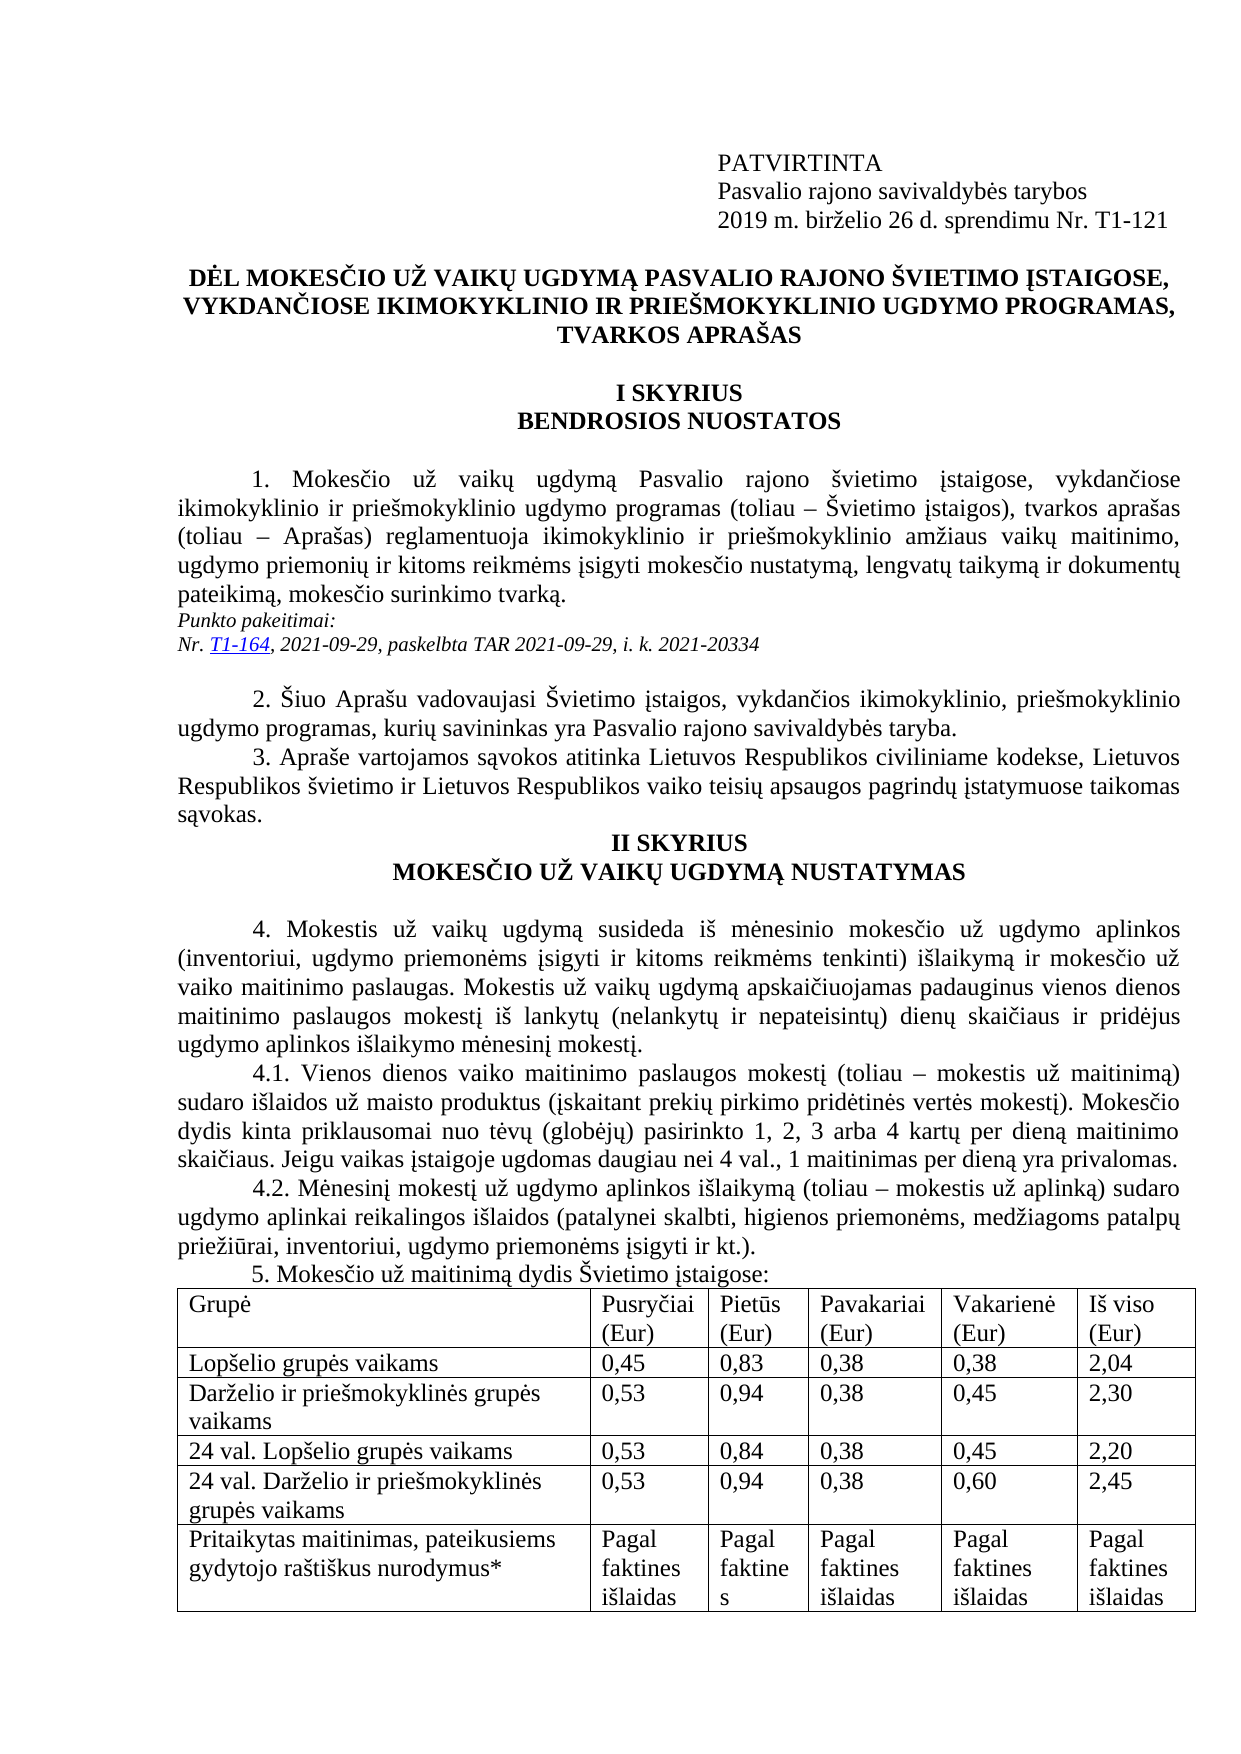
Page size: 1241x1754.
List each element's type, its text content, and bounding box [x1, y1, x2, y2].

table_cell 24 val. Darželio ir priešmokyklinės grupės vaikams [178, 1466, 590, 1523]
table_cell Pagal faktines [709, 1525, 808, 1611]
table_cell 0,53 [591, 1378, 708, 1435]
table_cell 2,45 [1078, 1466, 1195, 1523]
text 2. Šiuo Aprašu vadovaujasi Švietimo įstaigos, vykdančios ikimokyklinio, priešmokyklinio ugdymo programas, kurių savininkas yra Pasvalio rajono savivaldybės taryba. [177, 684, 1181, 742]
table_cell 2,30 [1078, 1378, 1195, 1435]
table_cell Lopšelio grupės vaikams [178, 1348, 590, 1377]
table_cell Pagal faktines išlaidas [942, 1525, 1077, 1611]
text 4. Mokestis už vaikų ugdymą susideda iš mėnesinio mokesčio už ugdymo aplinkos (inventoriui, ugdymo priemonėms įsigyti ir kitoms reikmėms tenkinti) išlaikymą ir mokesčio už vaiko maitinimo paslaugas. Mokestis už vaikų ugdymą apskaičiuojamas padauginus vienos dienos maitinimo paslaugos mokestį iš lankytų (nelankytų ir nepateisintų) dienų skaičiaus ir pridėjus ugdymo aplinkos išlaikymo mėnesinį mokestį. [177, 914, 1181, 1058]
table_cell Pagal faktines išlaidas [809, 1525, 941, 1611]
table_cell 0,60 [942, 1466, 1077, 1523]
text PATVIRTINTA [717, 148, 1181, 176]
table_cell Darželio ir priešmokyklinės grupės vaikams [178, 1378, 590, 1435]
text 4.1. Vienos dienos vaiko maitinimo paslaugos mokestį (toliau – mokestis už maitinimą) sudaro išlaidos už maisto produktus (įskaitant prekių pirkimo pridėtinės vertės mokestį). Mokesčio dydis kinta priklausomai nuo tėvų (globėjų) pasirinkto 1, 2, 3 arba 4 kartų per dieną maitinimo skaičiaus. Jeigu vaikas įstaigoje ugdomas daugiau nei 4 val., 1 maitinimas per dieną yra privalomas. [177, 1058, 1181, 1173]
text Punkto pakeitimai: [177, 608, 1181, 632]
table_cell 0,83 [709, 1348, 808, 1377]
table_header Iš viso (Eur) [1078, 1289, 1195, 1347]
table_cell 0,94 [709, 1378, 808, 1435]
text MOKESČIO UŽ VAIKŲ UGDYMĄ NUSTATYMAS [177, 857, 1181, 886]
table_header Pavakariai (Eur) [809, 1289, 941, 1347]
table_cell 2,20 [1078, 1436, 1195, 1465]
text DĖL MOKESČIO UŽ VAIKŲ UGDYMĄ PASVALIO RAJONO ŠVIETIMO ĮSTAIGOSE, VYKDANČIOSE IKIMOKYKLINIO IR PRIEŠMOKYKLINIO UGDYMO PROGRAMAS, TVARKOS APRAŠAS [177, 263, 1181, 349]
table_cell 0,53 [591, 1466, 708, 1523]
table_cell 24 val. Lopšelio grupės vaikams [178, 1436, 590, 1465]
table_cell Pagal faktines išlaidas [591, 1525, 708, 1611]
table_cell 0,45 [942, 1378, 1077, 1435]
table_cell 0,38 [809, 1466, 941, 1523]
text 4.2. Mėnesinį mokestį už ugdymo aplinkos išlaikymą (toliau – mokestis už aplinką) sudaro ugdymo aplinkai reikalingos išlaidos (patalynei skalbti, higienos priemonėms, medžiagoms patalpų priežiūrai, inventoriui, ugdymo priemonėms įsigyti ir kt.). [177, 1173, 1181, 1259]
text Pasvalio rajono savivaldybės tarybos [717, 176, 1181, 205]
text I SKYRIUS [177, 378, 1181, 406]
table_cell 0,38 [809, 1348, 941, 1377]
text 2019 m. birželio 26 d. sprendimu Nr. T1-121 [717, 205, 1181, 234]
text 3. Apraše vartojamos sąvokos atitinka Lietuvos Respublikos civiliniame kodekse, Lietuvos Respublikos švietimo ir Lietuvos Respublikos vaiko teisių apsaugos pagrindų įstatymuose taikomas sąvokas. [177, 742, 1181, 828]
table_cell 0,53 [591, 1436, 708, 1465]
table_cell 0,38 [809, 1378, 941, 1435]
table_cell 0,45 [591, 1348, 708, 1377]
table_header Grupė [178, 1289, 590, 1347]
table_header Pietūs (Eur) [709, 1289, 808, 1347]
table_cell 2,04 [1078, 1348, 1195, 1377]
table_cell 0,84 [709, 1436, 808, 1465]
table_header Vakarienė (Eur) [942, 1289, 1077, 1347]
text II SKYRIUS [177, 828, 1181, 857]
text 5. Mokesčio už maitinimą dydis Švietimo įstaigose: [177, 1259, 1181, 1288]
table_cell 0,38 [809, 1436, 941, 1465]
text Nr. T1-164, 2021-09-29, paskelbta TAR 2021-09-29, i. k. 2021-20334 [177, 632, 1181, 656]
text 1. Mokesčio už vaikų ugdymą Pasvalio rajono švietimo įstaigose, vykdančiose ikimokyklinio ir priešmokyklinio ugdymo programas (toliau – Švietimo įstaigos), tvarkos aprašas (toliau – Aprašas) reglamentuoja ikimokyklinio ir priešmokyklinio amžiaus vaikų maitinimo, ugdymo priemonių ir kitoms reikmėms įsigyti mokesčio nustatymą, lengvatų taikymą ir dokumentų pateikimą, mokesčio surinkimo tvarką. [177, 464, 1181, 608]
table_cell 0,38 [942, 1348, 1077, 1377]
table_cell 0,94 [709, 1466, 808, 1523]
table_header Pusryčiai (Eur) [591, 1289, 708, 1347]
text BENDROSIOS NUOSTATOS [177, 406, 1181, 435]
table_cell Pritaikytas maitinimas, pateikusiems gydytojo raštiškus nurodymus* [178, 1525, 590, 1611]
table_cell 0,45 [942, 1436, 1077, 1465]
table_cell Pagal faktines išlaidas [1078, 1525, 1195, 1611]
